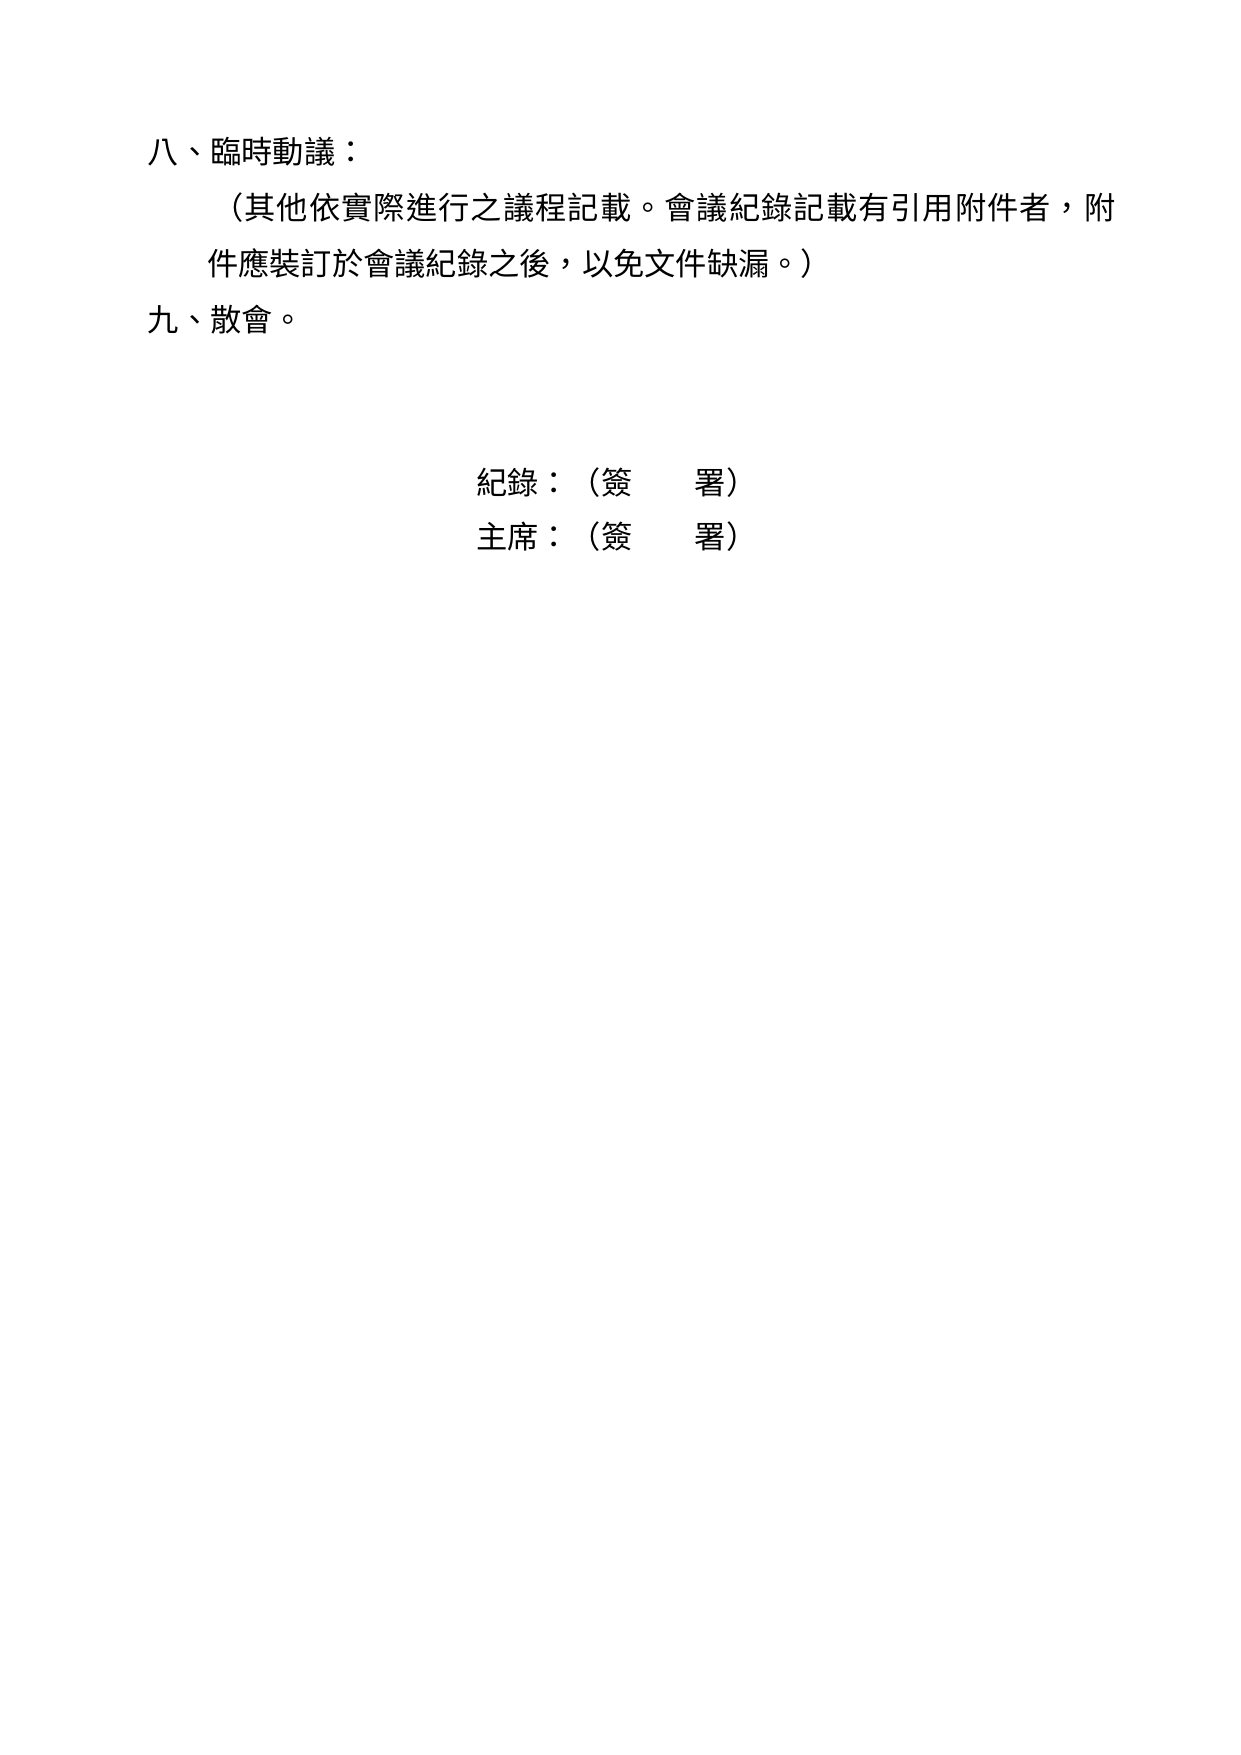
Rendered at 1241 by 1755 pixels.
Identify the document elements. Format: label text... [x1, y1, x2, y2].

text 九、散會。 [148, 287, 1116, 343]
text 紀錄：（簽 署） [148, 451, 1116, 506]
text 八、臨時動議： [148, 118, 1116, 174]
text （其他依實際進行之議程記載。會議紀錄記載有引用附件者，附件應裝訂於會議紀錄之後，以免文件缺漏。） [148, 174, 1116, 287]
text 主席：（簽 署） [148, 506, 1116, 560]
